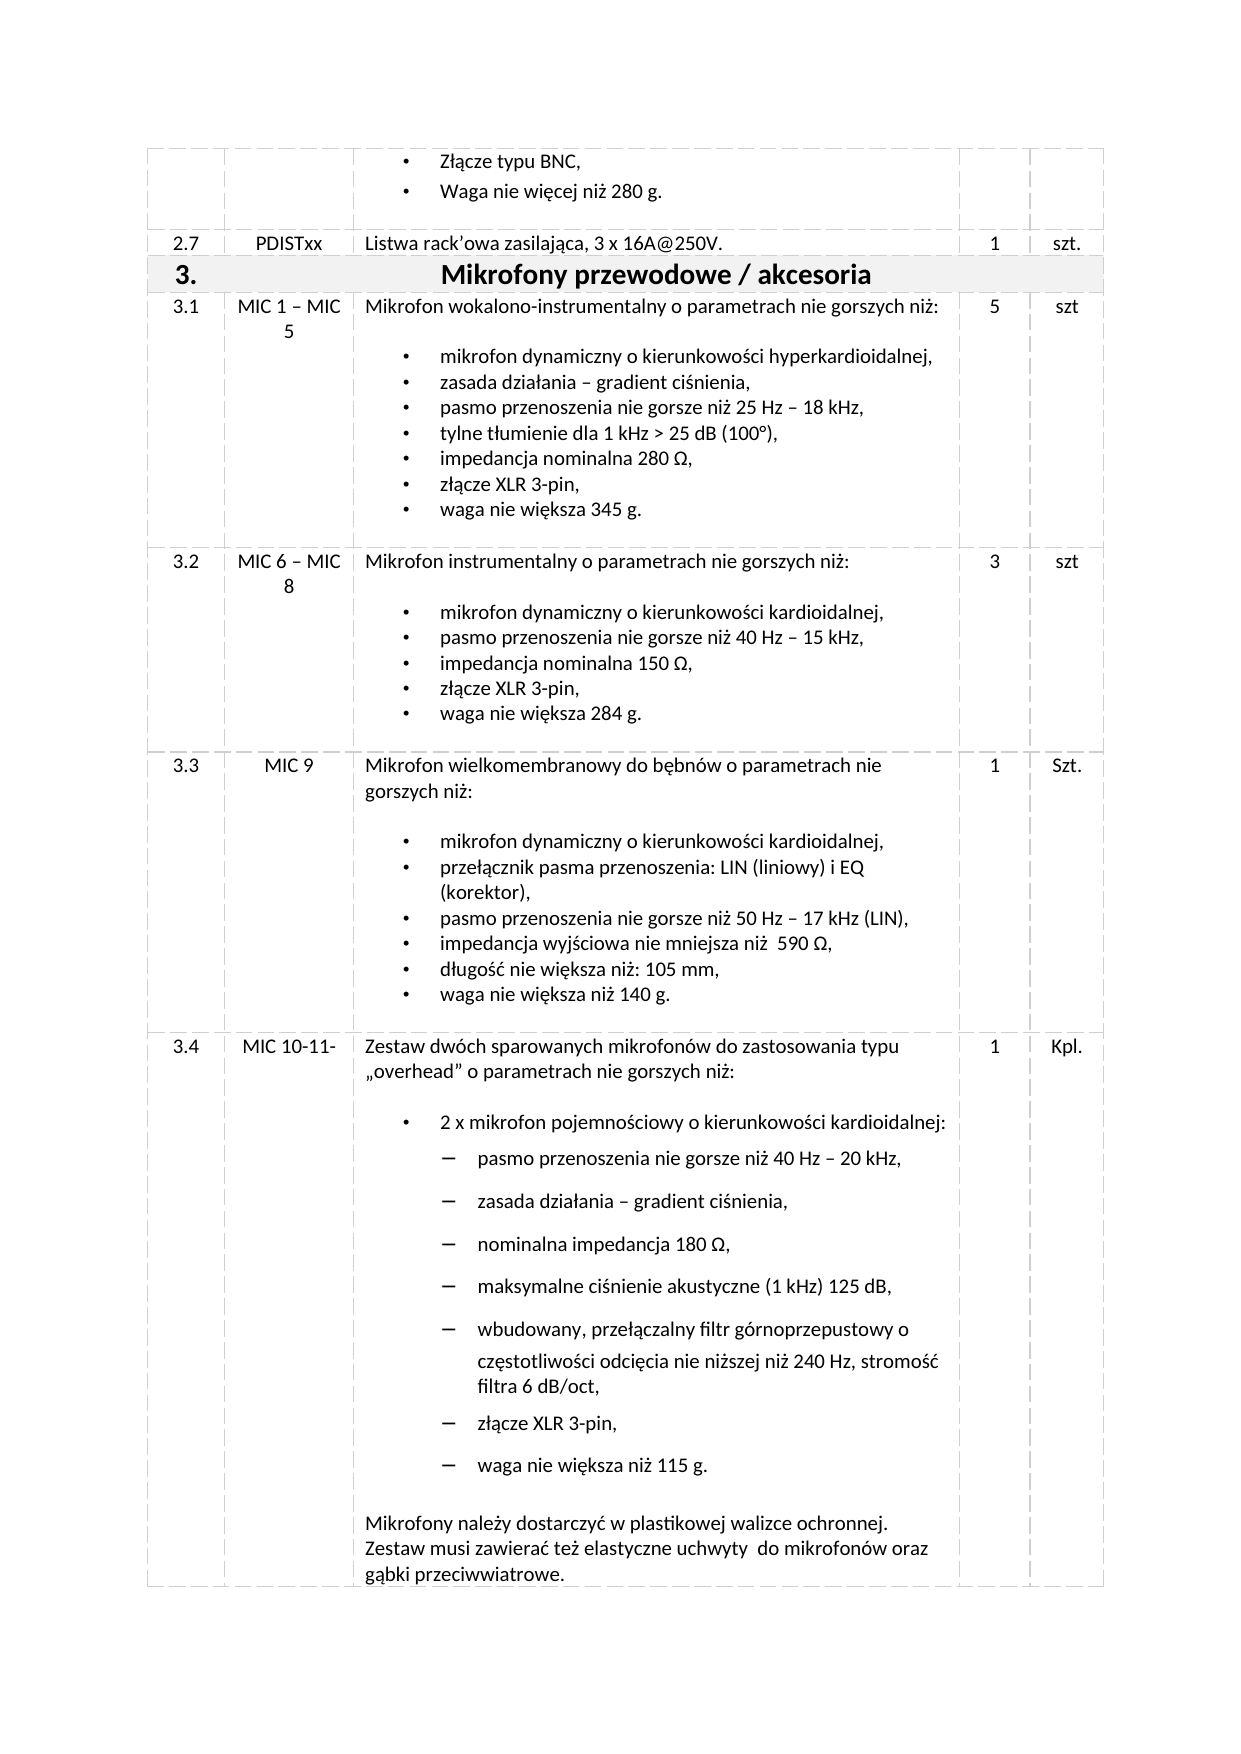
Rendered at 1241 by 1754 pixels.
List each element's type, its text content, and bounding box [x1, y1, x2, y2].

table_cell MIC 6 – MIC 8 [224, 547, 354, 751]
table_cell [224, 148, 354, 229]
table_cell Szt. [1030, 751, 1104, 1032]
table_cell [148, 148, 224, 229]
table_cell Kpl. [1030, 1032, 1104, 1586]
table_cell 1 [959, 229, 1030, 255]
table_cell MIC 10-11- [224, 1032, 354, 1586]
table_cell [959, 255, 1030, 292]
table_cell Mikrofon wokalono-instrumentalny o parametrach nie gorszych niż: mikrofon dynamiczny o kierunkowości hyperkardioidalnej, zasada działania – gradient ciśnienia, pasmo przenoszenia nie gorsze niż 25 Hz – 18 kHz, tylne tłumienie dla 1 kHz > 25 dB (100°), impedancja nominalna 280 Ω, złącze XLR 3-pin, waga nie większa 345 g. [354, 292, 959, 547]
table_cell PDISTxx [224, 229, 354, 255]
table_cell [959, 148, 1030, 229]
table_cell MIC 1 – MIC 5 [224, 292, 354, 547]
table_cell Antena bezprzewodowego systemu mikrofonowego o parametrach minimalnych: kierunkowa aktywna antena UHF, Pasmo pracy nie gorsze 176 MHz - 216 MHz, Możliwość montażu na statywie lub na ścianie, Złącze typu BNC, Waga nie więcej niż 280 g. [354, 148, 959, 229]
table_cell MIC 9 [224, 751, 354, 1032]
table_cell 3. [148, 255, 224, 292]
table_cell Listwa rack’owa zasilająca, 3 x 16A@250V. [354, 229, 959, 255]
table_cell szt. [1030, 229, 1104, 255]
table_cell 2.7 [148, 229, 224, 255]
table_cell szt [1030, 292, 1104, 547]
table_cell Zestaw dwóch sparowanych mikrofonów do zastosowania typu „overhead” o parametrach nie gorszych niż: 2 x mikrofon pojemnościowy o kierunkowości kardioidalnej: pasmo przenoszenia nie gorsze niż 40 Hz – 20 kHz, zasada działania – gradient ciśnienia, nominalna impedancja 180 Ω, maksymalne ciśnienie akustyczne (1 kHz) 125 dB, wbudowany, przełączalny filtr górnoprzepustowy o częstotliwości odcięcia nie niższej niż 240 Hz, stromość filtra 6 dB/oct, złącze XLR 3-pin, waga nie większa niż 115 g. Mikrofony należy dostarczyć w plastikowej walizce ochronnej. Zestaw musi zawierać też elastyczne uchwyty do mikrofonów oraz gąbki przeciwwiatrowe. [354, 1032, 959, 1586]
table_cell 1 [959, 1032, 1030, 1586]
table_cell [224, 255, 354, 292]
table_cell Mikrofon wielkomembranowy do bębnów o parametrach nie gorszych niż: mikrofon dynamiczny o kierunkowości kardioidalnej, przełącznik pasma przenoszenia: LIN (liniowy) i EQ (korektor), pasmo przenoszenia nie gorsze niż 50 Hz – 17 kHz (LIN), impedancja wyjściowa nie mniejsza niż 590 Ω, długość nie większa niż: 105 mm, waga nie większa niż 140 g. [354, 751, 959, 1032]
table_cell [1030, 255, 1104, 292]
table_cell 3.2 [148, 547, 224, 751]
table_cell [1030, 148, 1104, 229]
table_cell szt [1030, 547, 1104, 751]
table_cell 3.3 [148, 751, 224, 1032]
table_cell Mikrofon instrumentalny o parametrach nie gorszych niż: mikrofon dynamiczny o kierunkowości kardioidalnej, pasmo przenoszenia nie gorsze niż 40 Hz – 15 kHz, impedancja nominalna 150 Ω, złącze XLR 3-pin, waga nie większa 284 g. [354, 547, 959, 751]
table_cell 1 [959, 751, 1030, 1032]
table_cell Mikrofony przewodowe / akcesoria [354, 255, 959, 292]
table_cell 3 [959, 547, 1030, 751]
table_cell 3.1 [148, 292, 224, 547]
table_cell 5 [959, 292, 1030, 547]
table_cell 3.4 [148, 1032, 224, 1586]
